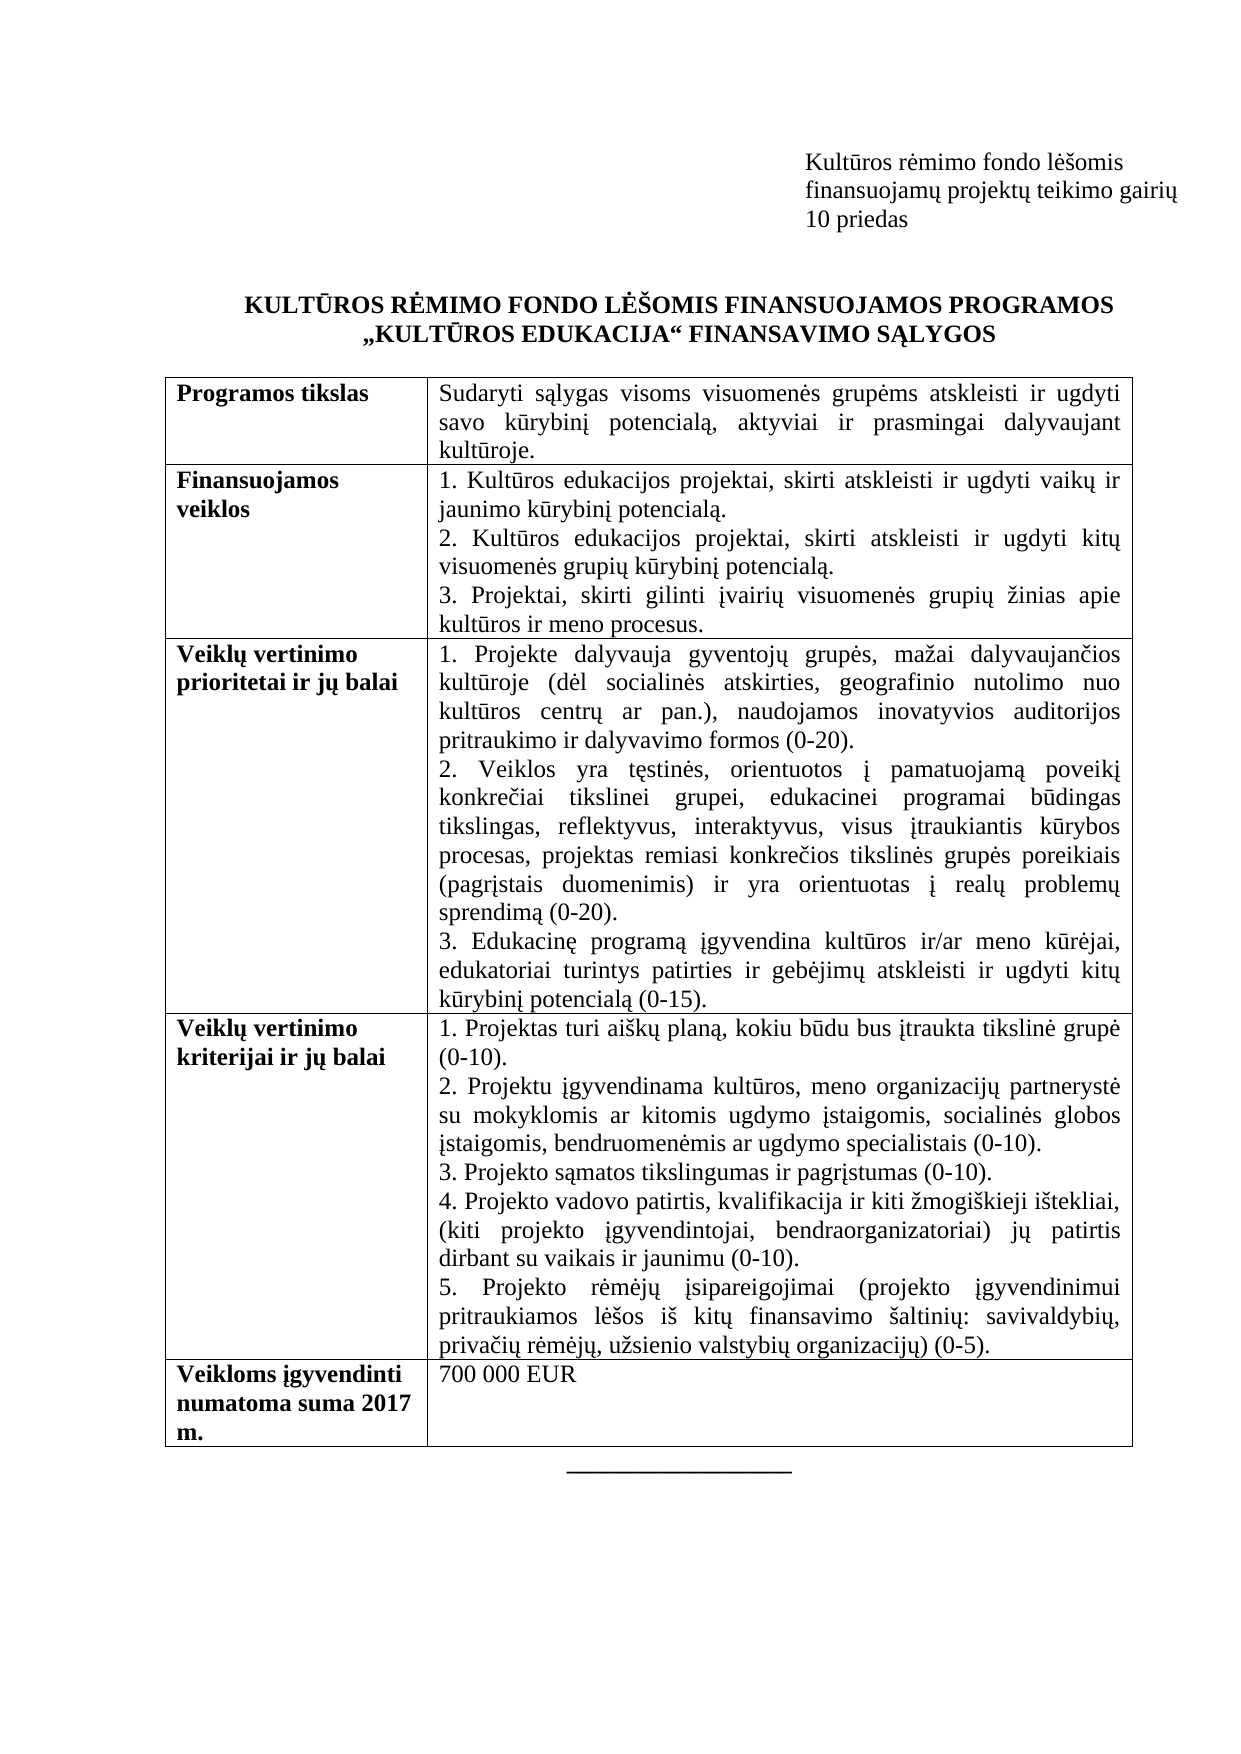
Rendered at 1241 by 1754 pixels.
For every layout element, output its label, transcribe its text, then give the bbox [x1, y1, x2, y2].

table_cell 1. Kultūros edukacijos projektai, skirti atskleisti ir ugdyti vaikų ir jaunimo kūrybinį potencialą. 2. Kultūros edukacijos projektai, skirti atskleisti ir ugdyti kitų visuomenės grupių kūrybinį potencialą. 3. Projektai, skirti gilinti įvairių visuomenės grupių žinias apie kultūros ir meno procesus. [428, 465, 1132, 638]
table_cell Veikloms įgyvendinti numatoma suma 2017 m. [166, 1360, 427, 1446]
table_cell 700 000 EUR [428, 1360, 1132, 1446]
text KULTŪROS RĖMIMO FONDO LĖŠOMIS FINANSUOJAMOS PROGRAMOS „KULTŪROS EDUKACIJA“ FINANSAVIMO SĄLYGOS [177, 291, 1181, 348]
text finansuojamų projektų teikimo gairių [717, 176, 1181, 204]
table_cell Veiklų vertinimo prioritetai ir jų balai [166, 639, 427, 1012]
table_header Programos tikslas [166, 378, 427, 464]
table_cell Finansuojamos veiklos [166, 465, 427, 638]
table_header Sudaryti sąlygas visoms visuomenės grupėms atskleisti ir ugdyti savo kūrybinį potencialą, aktyviai ir prasmingai dalyvaujant kultūroje. [428, 378, 1132, 464]
table_cell Veiklų vertinimo kriterijai ir jų balai [166, 1014, 427, 1358]
table_cell 1. Projekte dalyvauja gyventojų grupės, mažai dalyvaujančios kultūroje (dėl socialinės atskirties, geografinio nutolimo nuo kultūros centrų ar pan.), naudojamos inovatyvios auditorijos pritraukimo ir dalyvavimo formos (0-20). 2. Veiklos yra tęstinės, orientuotos į pamatuojamą poveikį konkrečiai tikslinei grupei, edukacinei programai būdingas tikslingas, reflektyvus, interaktyvus, visus įtraukiantis kūrybos procesas, projektas remiasi konkrečios tikslinės grupės poreikiais (pagrįstais duomenimis) ir yra orientuotas į realų problemų sprendimą (0-20). 3. Edukacinę programą įgyvendina kultūros ir/ar meno kūrėjai, edukatoriai turintys patirties ir gebėjimų atskleisti ir ugdyti kitų kūrybinį potencialą (0-15). [428, 639, 1132, 1012]
text __________________ [177, 1447, 1181, 1476]
table_cell 1. Projektas turi aiškų planą, kokiu būdu bus įtraukta tikslinė grupė (0-10). 2. Projektu įgyvendinama kultūros, meno organizacijų partnerystė su mokyklomis ar kitomis ugdymo įstaigomis, socialinės globos įstaigomis, bendruomenėmis ar ugdymo specialistais (0-10). 3. Projekto sąmatos tikslingumas ir pagrįstumas (0-10). 4. Projekto vadovo patirtis, kvalifikacija ir kiti žmogiškieji ištekliai, (kiti projekto įgyvendintojai, bendraorganizatoriai) jų patirtis dirbant su vaikais ir jaunimu (0-10). 5. Projekto rėmėjų įsipareigojimai (projekto įgyvendinimui pritraukiamos lėšos iš kitų finansavimo šaltinių: savivaldybių, privačių rėmėjų, užsienio valstybių organizacijų) (0-5). [428, 1014, 1132, 1358]
text 10 priedas [717, 204, 1181, 233]
text Kultūros rėmimo fondo lėšomis [717, 147, 1181, 176]
